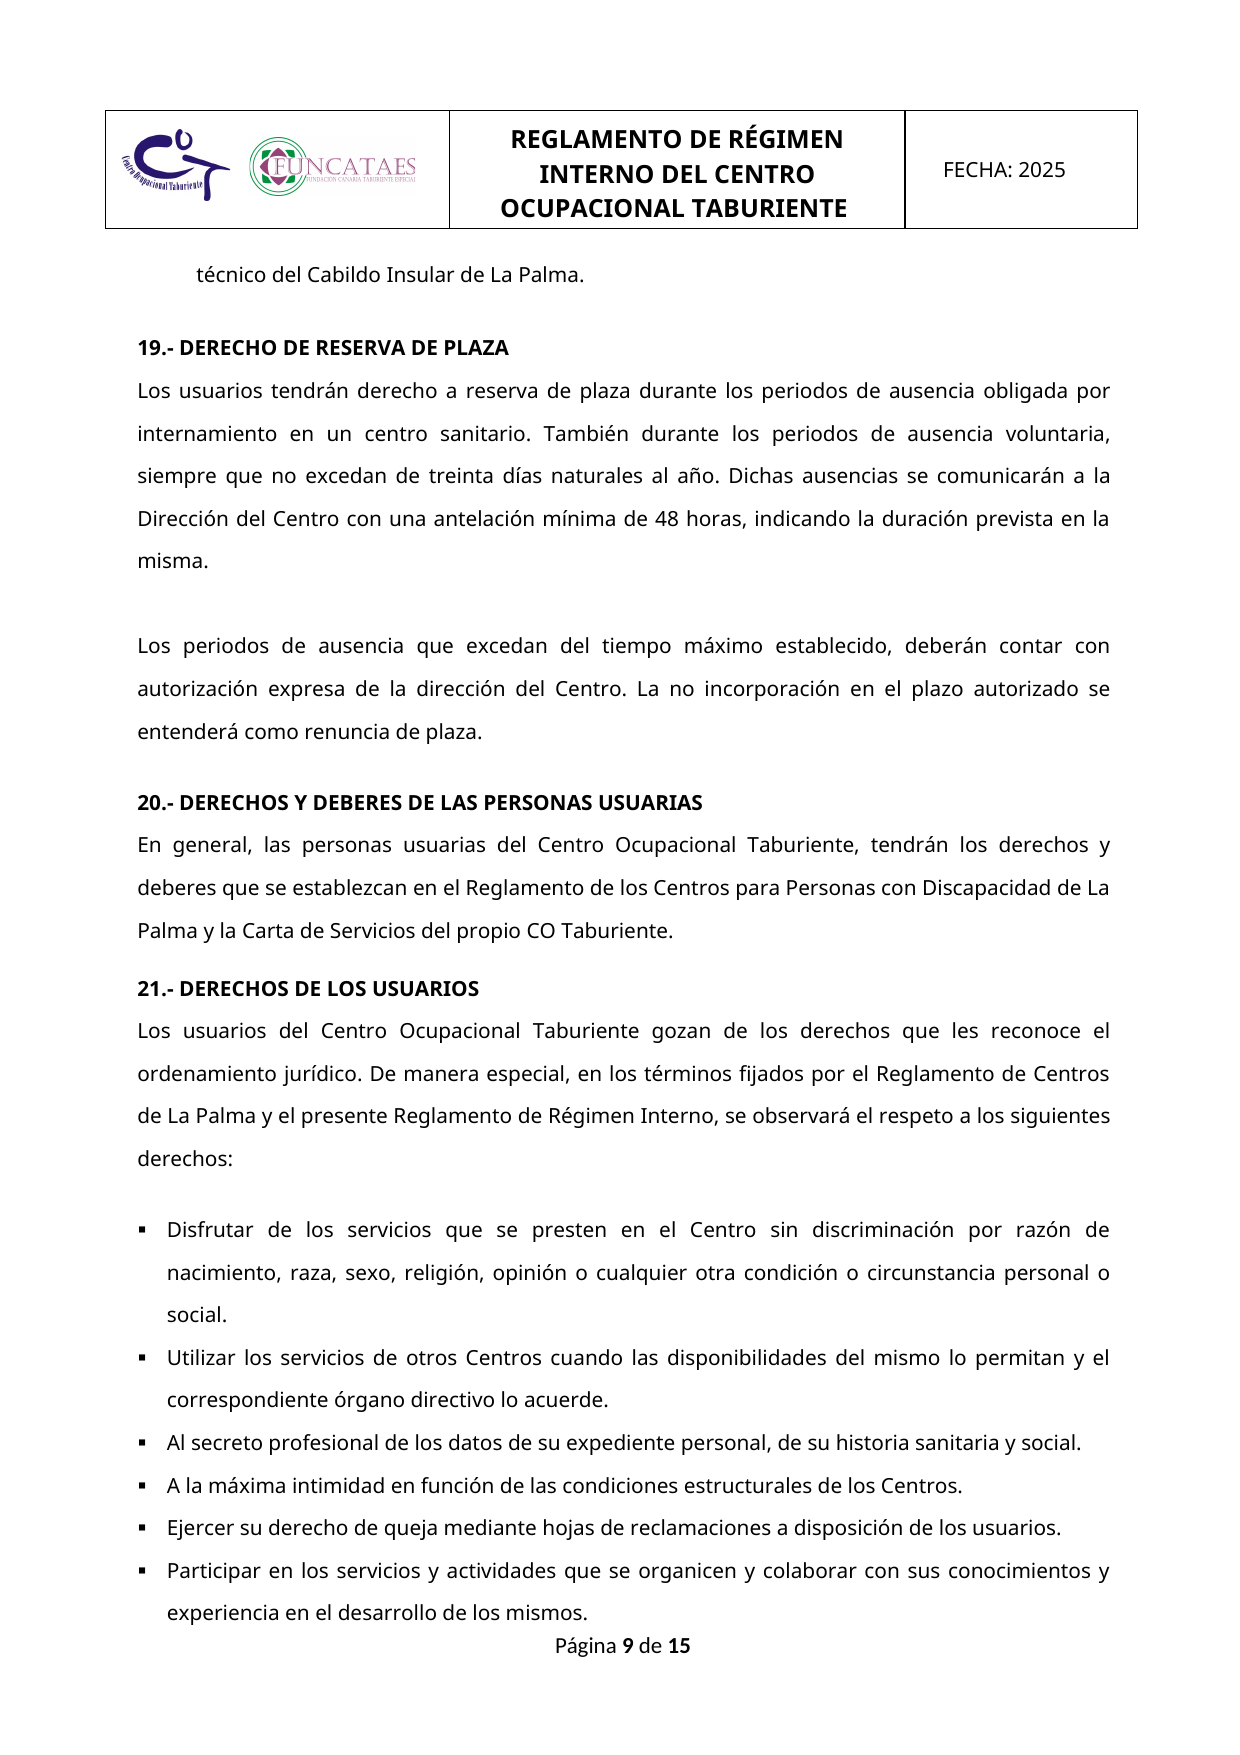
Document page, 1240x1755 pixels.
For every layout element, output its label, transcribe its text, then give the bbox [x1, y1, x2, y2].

list Los periodos de ausencia que excedan del tiempo máximo establecido, deberán contar con autorización expresa de la dirección del Centro. La no incorporación en el plazo autorizado se entenderá como renuncia de plaza. [137, 632, 1112, 745]
text En general, las personas usuarias del Centro Ocupacional Taburiente, tendrán los derechos y deberes que se establezcan en el Reglamento de los Centros para Personas con Discapacidad de La Palma y la Carta de Servicios del propio CO Taburiente. [137, 831, 1112, 944]
list Utilizar los servicios de otros Centros cuando las disponibilidades del mismo lo permitan y el correspondiente órgano directivo lo acuerde. [137, 1343, 1112, 1414]
list 20.- DERECHOS Y DEBERES DE LAS PERSONAS USUARIAS [137, 788, 1112, 816]
text Los usuarios del Centro Ocupacional Taburiente gozan de los derechos que les reconoce el ordenamiento jurídico. De manera especial, en los términos fijados por el Reglamento de Centros de La Palma y el presente Reglamento de Régimen Interno, se observará el respeto a los siguientes derechos: [137, 1016, 1112, 1172]
list Los usuarios tendrán derecho a reserva de plaza durante los periodos de ausencia obligada por internamiento en un centro sanitario. También durante los periodos de ausencia voluntaria, siempre que no excedan de treinta días naturales al año. Dichas ausencias se comunicarán a la Dirección del Centro con una antelación mínima de 48 horas, indicando la duración prevista en la misma. [137, 376, 1112, 575]
list 21.- DERECHOS DE LOS USUARIOS [137, 974, 1112, 1002]
list Ejercer su derecho de queja mediante hojas de reclamaciones a disposición de los usuarios. [137, 1513, 1112, 1542]
list A la máxima intimidad en función de las condiciones estructurales de los Centros. [137, 1471, 1112, 1499]
list 19.- DERECHO DE RESERVA DE PLAZA [137, 333, 1112, 362]
list Participar en los servicios y actividades que se organicen y colaborar con sus conocimientos y experiencia en el desarrollo de los mismos. [137, 1556, 1112, 1627]
list técnico del Cabildo Insular de La Palma. [137, 260, 1112, 289]
list Disfrutar de los servicios que se presten en el Centro sin discriminación por razón de nacimiento, raza, sexo, religión, opinión o cualquier otra condición o circunstancia personal o social. [137, 1215, 1112, 1329]
list Al secreto profesional de los datos de su expediente personal, de su historia sanitaria y social. [137, 1428, 1112, 1457]
